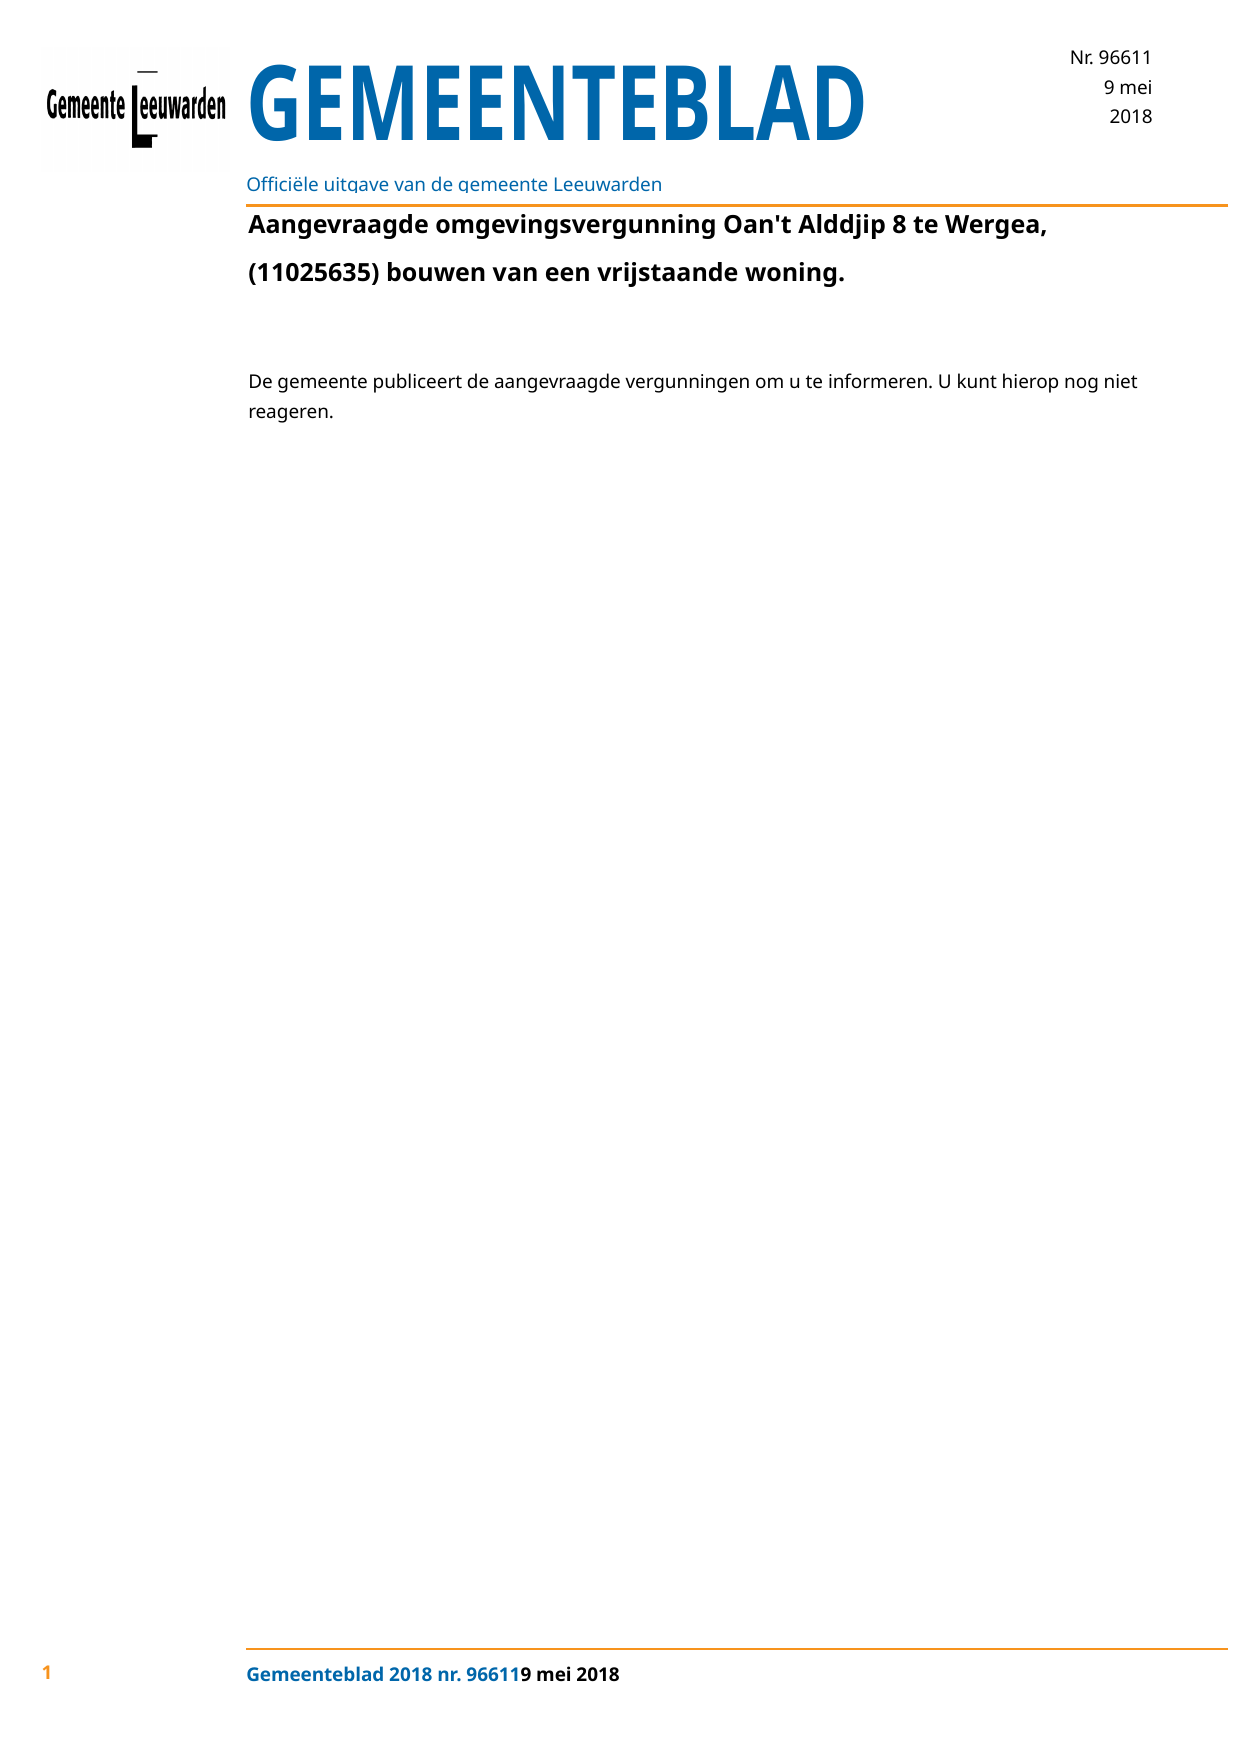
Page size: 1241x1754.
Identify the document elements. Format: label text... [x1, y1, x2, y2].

picture [41, 47, 231, 172]
text Aangevraagde omgevingsvergunning Oan't Alddjip 8 te Wergea, (11025635) bouwen van een vrijstaande woning. [248, 207, 1152, 288]
text De gemeente publiceert de aangevraagde vergunningen om u te informeren. U kunt hierop nog niet reageren. [248, 368, 1152, 424]
